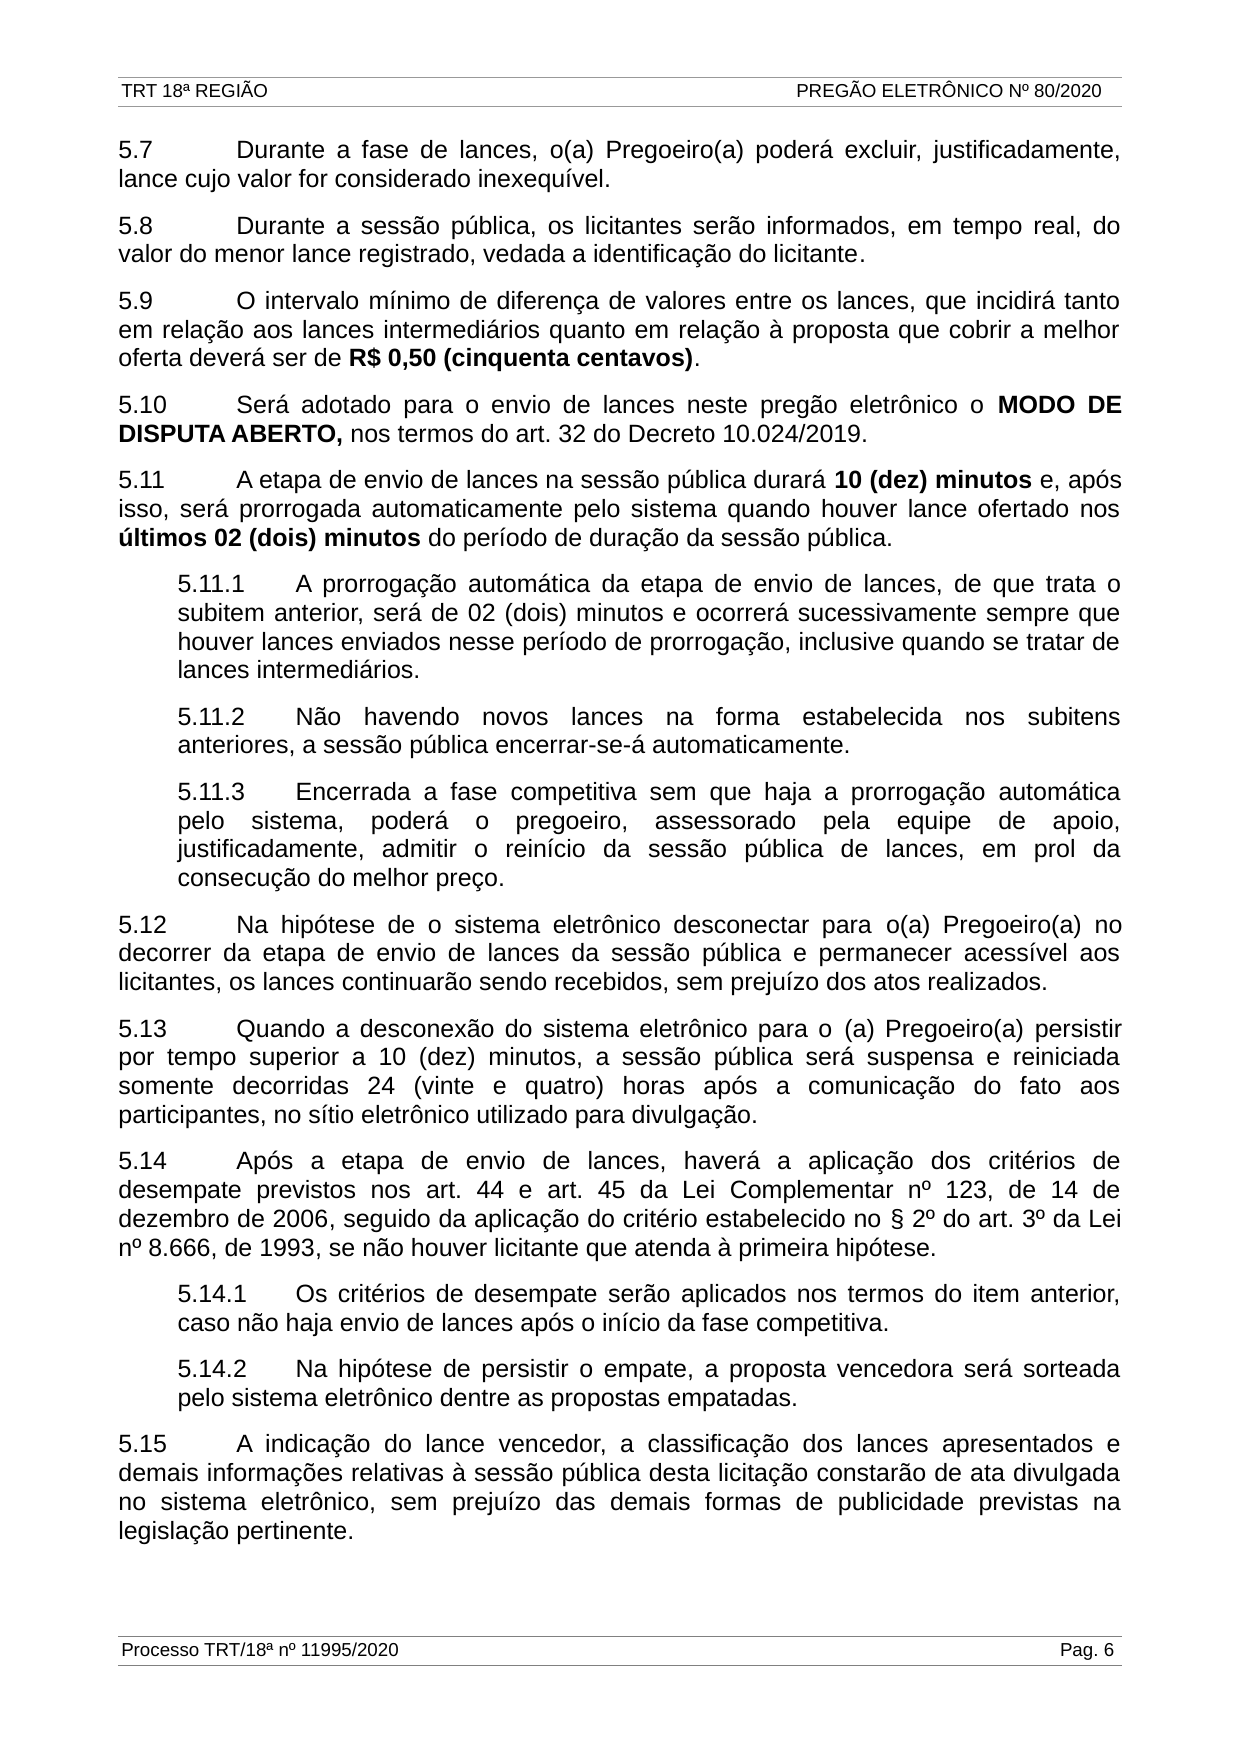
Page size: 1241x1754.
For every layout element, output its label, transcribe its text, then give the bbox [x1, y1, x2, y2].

text 5.8 Durante a sessão pública, os licitantes serão informados, em tempo real, do valor do menor lance registrado, vedada a identificação do licitante. [118, 211, 1122, 268]
text 5.11 A etapa de envio de lances na sessão pública durará 10 (dez) minutos e, após isso, será prorrogada automaticamente pelo sistema quando houver lance ofertado nos últimos 02 (dois) minutos do período de duração da sessão pública. [118, 465, 1122, 551]
text 5.11.2 Não havendo novos lances na forma estabelecida nos subitens anteriores, a sessão pública encerrar-se-á automaticamente. [177, 702, 1122, 759]
text 5.13 Quando a desconexão do sistema eletrônico para o (a) Pregoeiro(a) persistir por tempo superior a 10 (dez) minutos, a sessão pública será suspensa e reiniciada somente decorridas 24 (vinte e quatro) horas após a comunicação do fato aos participantes, no sítio eletrônico utilizado para divulgação. [118, 1014, 1122, 1129]
text 5.11.1 A prorrogação automática da etapa de envio de lances, de que trata o subitem anterior, será de 02 (dois) minutos e ocorrerá sucessivamente sempre que houver lances enviados nesse período de prorrogação, inclusive quando se tratar de lances intermediários. [177, 569, 1122, 684]
text 5.14.1 Os critérios de desempate serão aplicados nos termos do item anterior, caso não haja envio de lances após o início da fase competitiva. [177, 1279, 1122, 1337]
text 5.7 Durante a fase de lances, o(a) Pregoeiro(a) poderá excluir, justificadamente, lance cujo valor for considerado inexequível. [118, 136, 1122, 193]
text 5.14 Após a etapa de envio de lances, haverá a aplicação dos critérios de desempate previstos nos art. 44 e art. 45 da Lei Complementar nº 123, de 14 de dezembro de 2006, seguido da aplicação do critério estabelecido no § 2º do art. 3º da Lei nº 8.666, de 1993, se não houver licitante que atenda à primeira hipótese. [118, 1146, 1122, 1261]
text 5.11.3 Encerrada a fase competitiva sem que haja a prorrogação automática pelo sistema, poderá o pregoeiro, assessorado pela equipe de apoio, justificadamente, admitir o reinício da sessão pública de lances, em prol da consecução do melhor preço. [177, 777, 1122, 892]
text 5.9 O intervalo mínimo de diferença de valores entre os lances, que incidirá tanto em relação aos lances intermediários quanto em relação à proposta que cobrir a melhor oferta deverá ser de R$ 0,50 (cinquenta centavos). [118, 286, 1122, 372]
text 5.15 A indicação do lance vencedor, a classificação dos lances apresentados e demais informações relativas à sessão pública desta licitação constarão de ata divulgada no sistema eletrônico, sem prejuízo das demais formas de publicidade previstas na legislação pertinente. [118, 1429, 1122, 1544]
text 5.14.2 Na hipótese de persistir o empate, a proposta vencedora será sorteada pelo sistema eletrônico dentre as propostas empatadas. [177, 1354, 1122, 1412]
text 5.12 Na hipótese de o sistema eletrônico desconectar para o(a) Pregoeiro(a) no decorrer da etapa de envio de lances da sessão pública e permanecer acessível aos licitantes, os lances continuarão sendo recebidos, sem prejuízo dos atos realizados. [118, 910, 1122, 996]
text 5.10 Será adotado para o envio de lances neste pregão eletrônico o MODO DE DISPUTA ABERTO, nos termos do art. 32 do Decreto 10.024/2019. [118, 390, 1122, 447]
